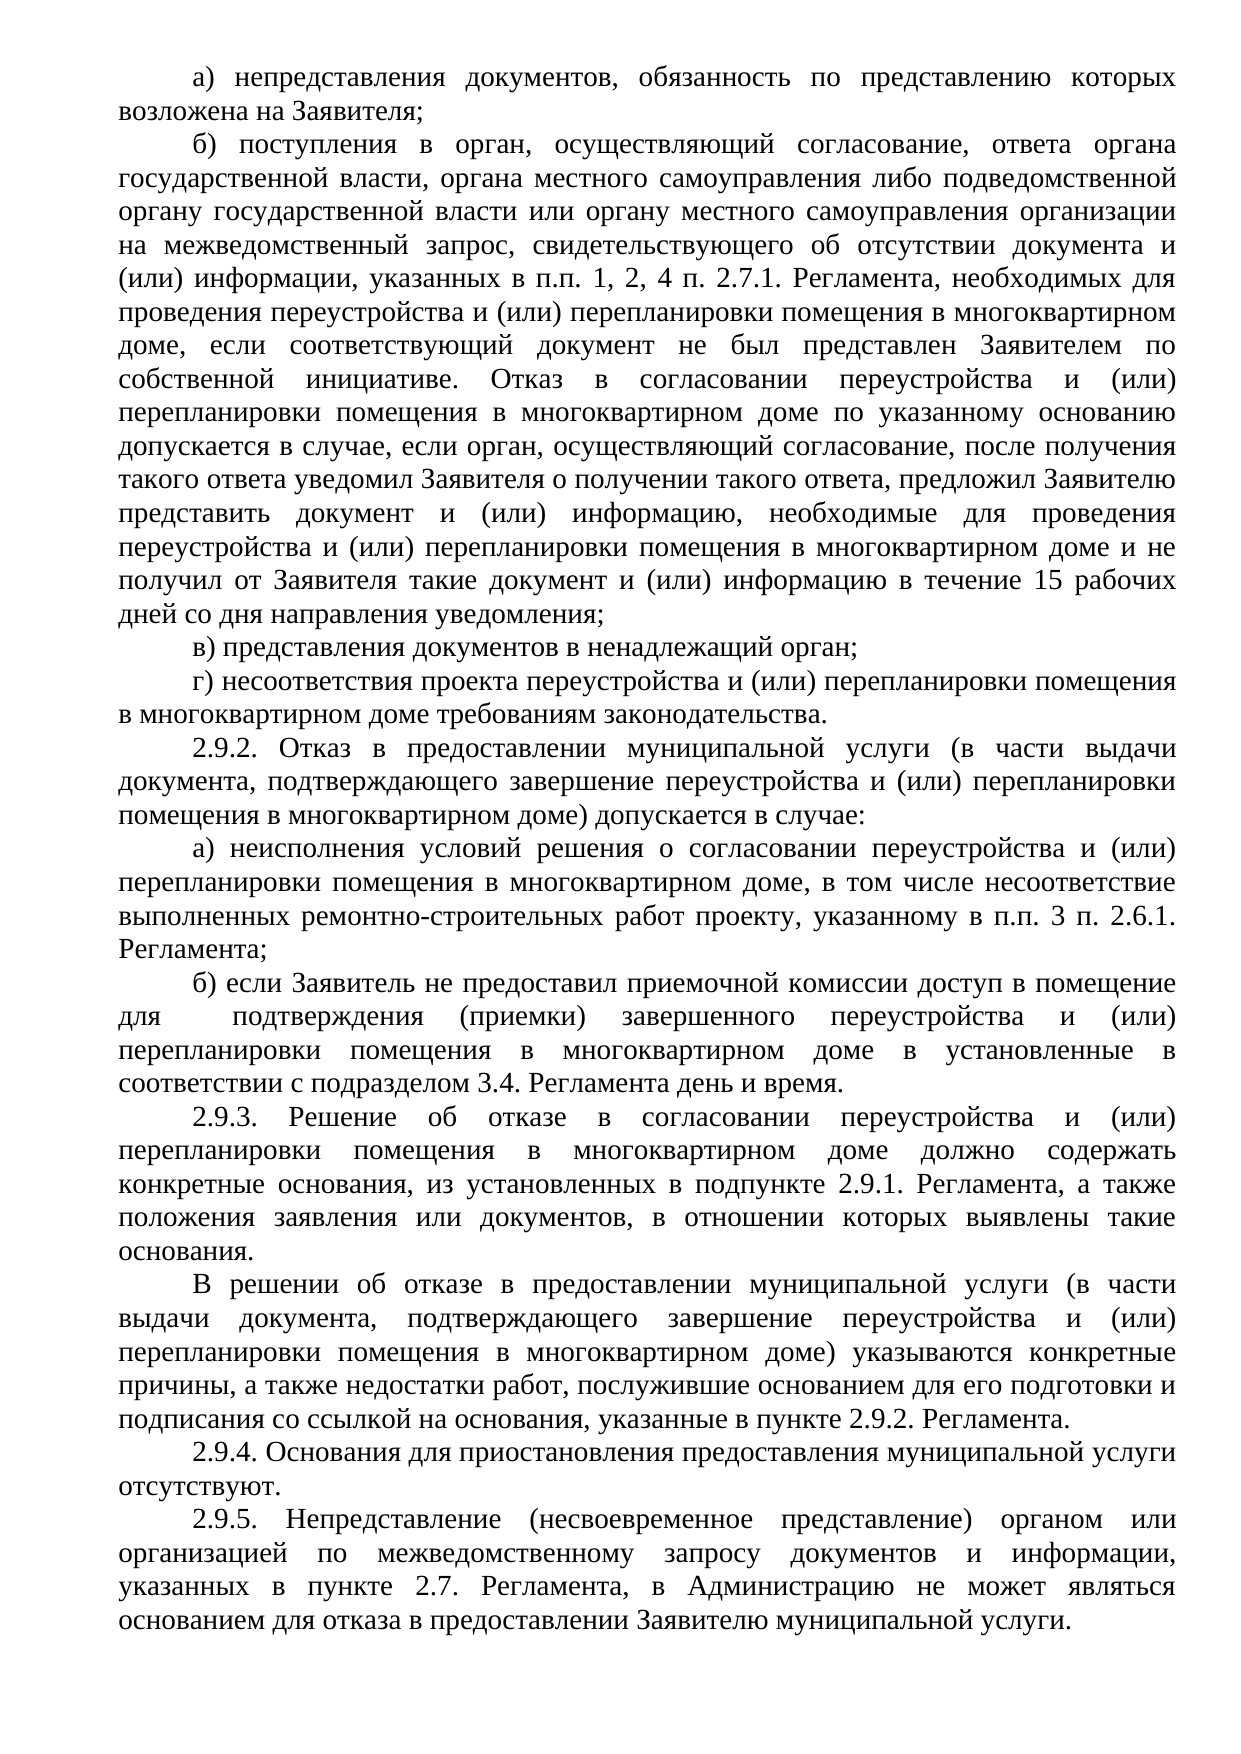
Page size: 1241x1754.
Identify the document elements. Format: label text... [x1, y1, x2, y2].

text б) если Заявитель не предоставил приемочной комиссии доступ в помещение для подтверждения (приемки) завершенного переустройства и (или) перепланировки помещения в многоквартирном доме в установленные в соответствии с подразделом 3.4. Регламента день и время. [118, 965, 1177, 1099]
text 2.9.4. Основания для приостановления предоставления муниципальной услуги отсутствуют. [118, 1434, 1177, 1501]
text 2.9.2. Отказ в предоставлении муниципальной услуги (в части выдачи документа, подтверждающего завершение переустройства и (или) перепланировки помещения в многоквартирном доме) допускается в случае: [118, 730, 1177, 831]
text 2.9.3. Решение об отказе в согласовании переустройства и (или) перепланировки помещения в многоквартирном доме должно содержать конкретные основания, из установленных в подпункте 2.9.1. Регламента, а также положения заявления или документов, в отношении которых выявлены такие основания. [118, 1099, 1177, 1267]
text в) представления документов в ненадлежащий орган; [118, 629, 1177, 663]
text г) несоответствия проекта переустройства и (или) перепланировки помещения в многоквартирном доме требованиям законодательства. [118, 663, 1177, 730]
text а) непредставления документов, обязанность по представлению которых возложена на Заявителя; [118, 59, 1177, 126]
text а) неисполнения условий решения о согласовании переустройства и (или) перепланировки помещения в многоквартирном доме, в том числе несоответствие выполненных ремонтно-строительных работ проекту, указанному в п.п. 3 п. 2.6.1. Регламента; [118, 831, 1177, 965]
text б) поступления в орган, осуществляющий согласование, ответа органа государственной власти, органа местного самоуправления либо подведомственной органу государственной власти или органу местного самоуправления организации на межведомственный запрос, свидетельствующего об отсутствии документа и (или) информации, указанных в п.п. 1, 2, 4 п. 2.7.1. Регламента, необходимых для проведения переустройства и (или) перепланировки помещения в многоквартирном доме, если соответствующий документ не был представлен Заявителем по собственной инициативе. Отказ в согласовании переустройства и (или) перепланировки помещения в многоквартирном доме по указанному основанию допускается в случае, если орган, осуществляющий согласование, после получения такого ответа уведомил Заявителя о получении такого ответа, предложил Заявителю представить документ и (или) информацию, необходимые для проведения переустройства и (или) перепланировки помещения в многоквартирном доме и не получил от Заявителя такие документ и (или) информацию в течение 15 рабочих дней со дня направления уведомления; [118, 126, 1177, 629]
text В решении об отказе в предоставлении муниципальной услуги (в части выдачи документа, подтверждающего завершение переустройства и (или) перепланировки помещения в многоквартирном доме) указываются конкретные причины, а также недостатки работ, послужившие основанием для его подготовки и подписания со ссылкой на основания, указанные в пункте 2.9.2. Регламента. [118, 1267, 1177, 1434]
text 2.9.5. Непредставление (несвоевременное представление) органом или организацией по межведомственному запросу документов и информации, указанных в пункте 2.7. Регламента, в Администрацию не может являться основанием для отказа в предоставлении Заявителю муниципальной услуги. [118, 1501, 1177, 1636]
